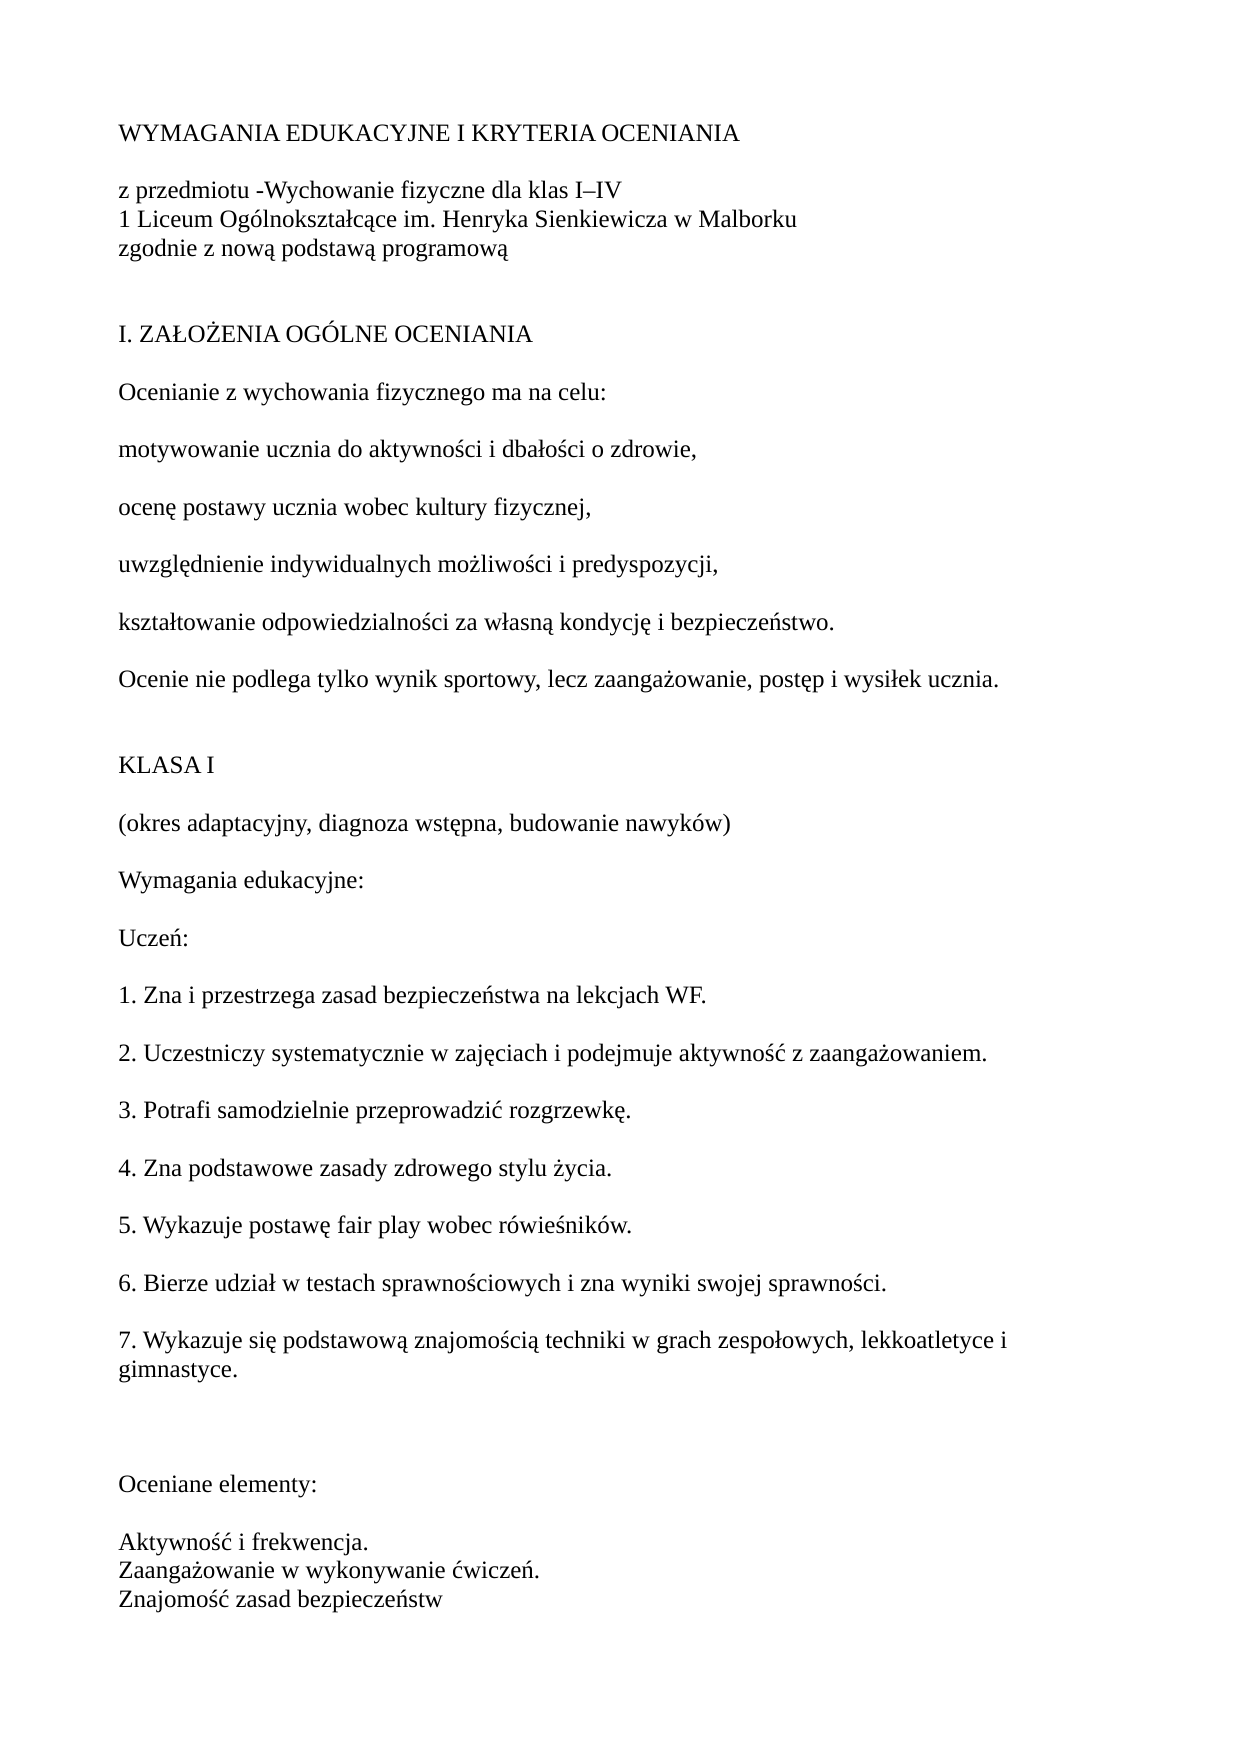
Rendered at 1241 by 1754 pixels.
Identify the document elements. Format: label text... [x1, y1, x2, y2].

text z przedmiotu -Wychowanie fizyczne dla klas I–IV [118, 176, 1122, 204]
text ocenę postawy ucznia wobec kultury fizycznej, [118, 492, 1122, 521]
text Oceniane elementy: [118, 1469, 1122, 1498]
text KLASA I [118, 751, 1122, 779]
text kształtowanie odpowiedzialności za własną kondycję i bezpieczeństwo. [118, 607, 1122, 636]
text motywowanie ucznia do aktywności i dbałości o zdrowie, [118, 434, 1122, 463]
text Aktywność i frekwencja. [118, 1527, 1122, 1556]
text 3. Potrafi samodzielnie przeprowadzić rozgrzewkę. [118, 1096, 1122, 1124]
text 1. Zna i przestrzega zasad bezpieczeństwa na lekcjach WF. [118, 981, 1122, 1009]
text 5. Wykazuje postawę fair play wobec rówieśników. [118, 1211, 1122, 1239]
text Ocenianie z wychowania fizycznego ma na celu: [118, 377, 1122, 406]
text Ocenie nie podlega tylko wynik sportowy, lecz zaangażowanie, postęp i wysiłek ucznia. [118, 664, 1122, 693]
text (okres adaptacyjny, diagnoza wstępna, budowanie nawyków) [118, 808, 1122, 837]
text 2. Uczestniczy systematycznie w zajęciach i podejmuje aktywność z zaangażowaniem. [118, 1038, 1122, 1067]
text 6. Bierze udział w testach sprawnościowych i zna wyniki swojej sprawności. [118, 1268, 1122, 1297]
text I. ZAŁOŻENIA OGÓLNE OCENIANIA [118, 319, 1122, 348]
text zgodnie z nową podstawą programową [118, 233, 1122, 262]
text Zaangażowanie w wykonywanie ćwiczeń. [118, 1556, 1122, 1584]
text uwzględnienie indywidualnych możliwości i predyspozycji, [118, 549, 1122, 578]
text Uczeń: [118, 923, 1122, 952]
text Znajomość zasad bezpieczeństw [118, 1584, 1122, 1613]
text WYMAGANIA EDUKACYJNE I KRYTERIA OCENIANIA [118, 118, 1122, 147]
text 1 Liceum Ogólnokształcące im. Henryka Sienkiewicza w Malborku [118, 204, 1122, 233]
text 4. Zna podstawowe zasady zdrowego stylu życia. [118, 1153, 1122, 1182]
text 7. Wykazuje się podstawową znajomością techniki w grach zespołowych, lekkoatletyce i gimnastyce. [118, 1326, 1122, 1383]
text Wymagania edukacyjne: [118, 866, 1122, 894]
